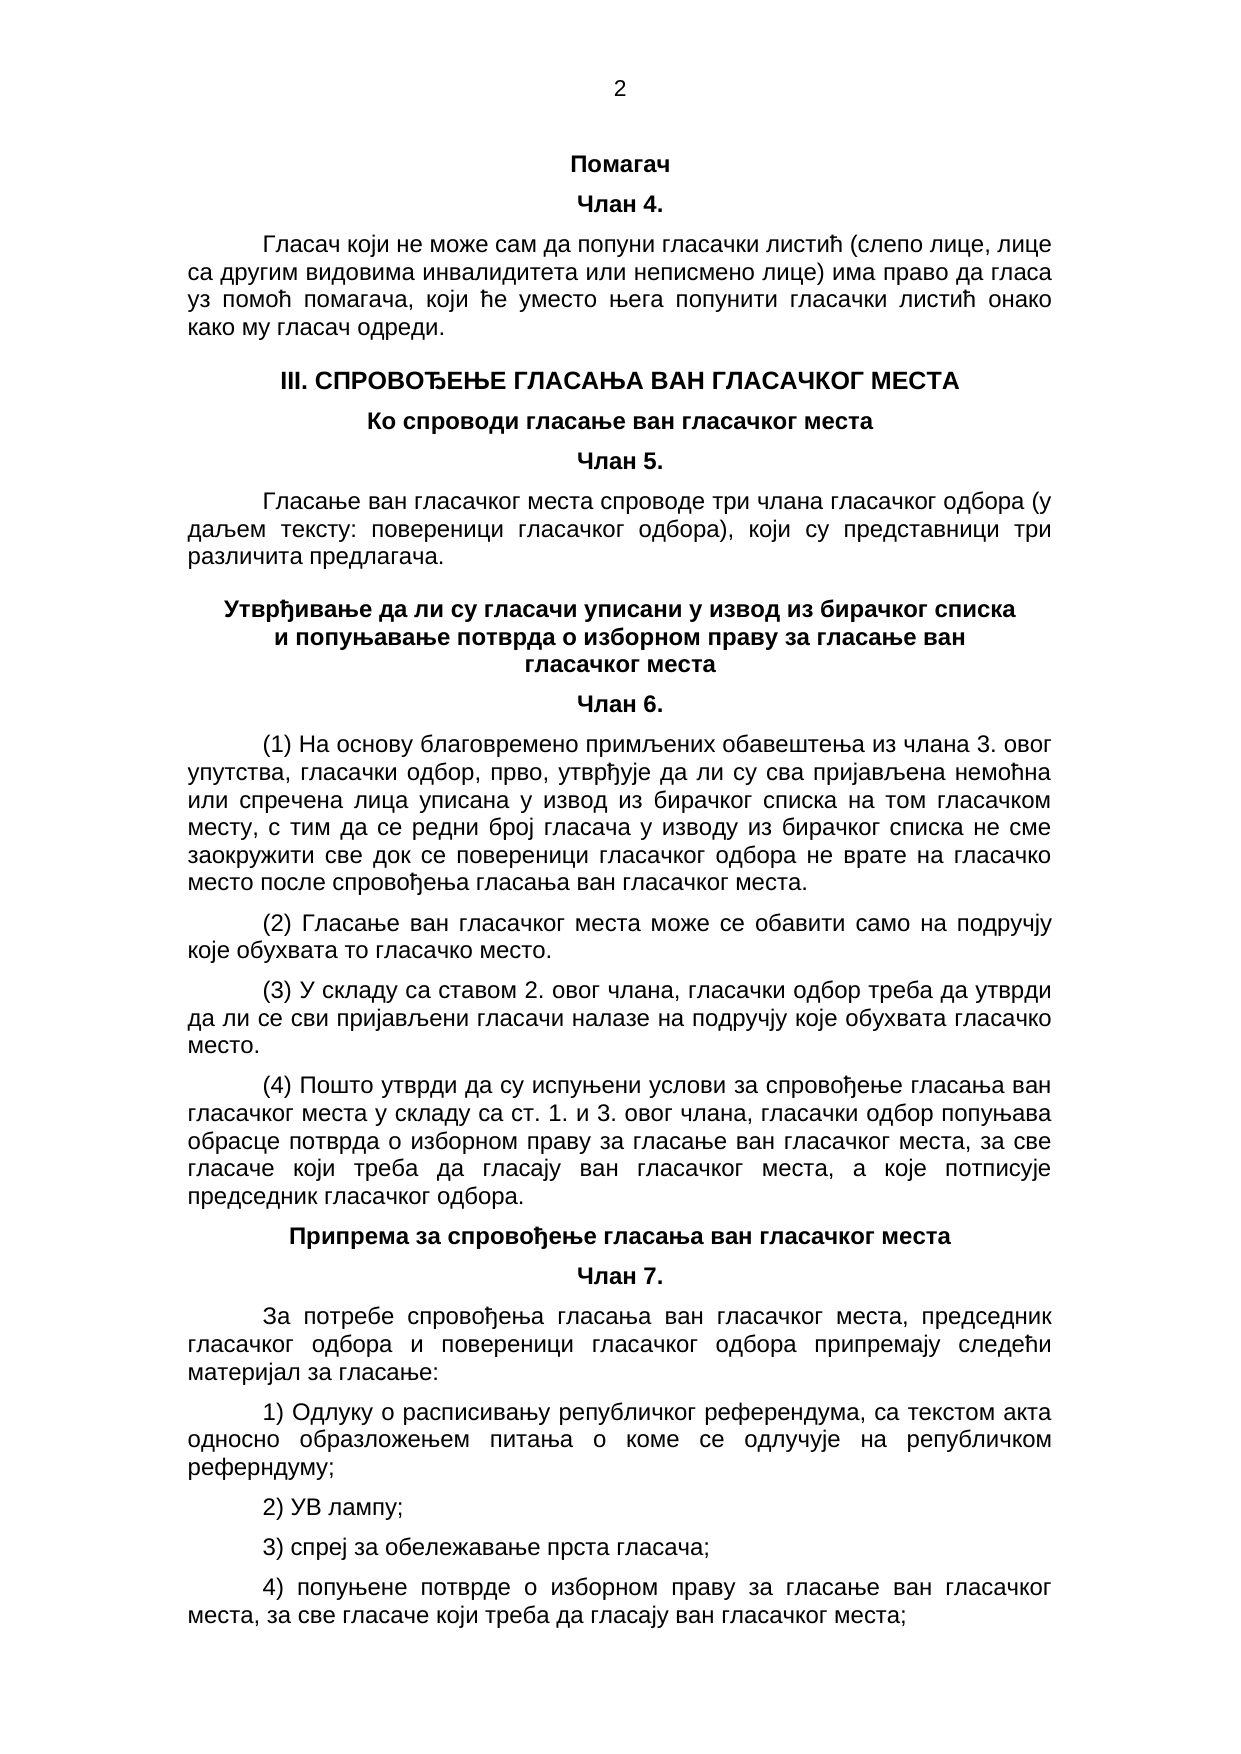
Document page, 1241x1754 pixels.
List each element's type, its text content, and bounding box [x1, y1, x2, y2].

text Помагач [217, 150, 1023, 178]
text 4) попуњене потврде о изборном праву за гласање ван гласачког места, за све гласаче који треба да гласају ван гласачког места; [187, 1573, 1053, 1628]
text Члан 7. [187, 1262, 1053, 1290]
text Члан 6. [187, 690, 1053, 718]
text Утврђивање да ли су гласачи уписани у извод из бирачког списка и попуњавање потврда о изборном праву за гласање ван гласачког места [217, 595, 1023, 678]
text Члан 4. [187, 190, 1053, 218]
text (2) Гласање ван гласачког места може се обавити само на подручју које обухвата то гласачко место. [187, 908, 1053, 964]
text Члан 5. [187, 447, 1053, 474]
text За потребе спровођења гласања ван гласачког места, председник гласачког одбора и повереници гласачког одбора припремају следећи материјал за гласање: [187, 1302, 1053, 1385]
text (1) На основу благовремено примљених обавештења из члана 3. овог упутства, гласачки одбор, прво, утврђује да ли су сва пријављена немоћна или спречена лица уписана у извод из бирачког списка на том гласачком месту, с тим да се редни број гласача у изводу из бирачког списка не сме заокружити све док се повереници гласачког одбора не врате на гласачко место после спровођења гласања ван гласачког места. [187, 730, 1053, 896]
text Ко спроводи гласање ван гласачког места [187, 407, 1053, 434]
text 2) УВ лампу; [187, 1493, 1053, 1520]
text 1) Одлуку о расписивању републичког референдума, са текстом акта односно образложењем питања о коме се одлучује на републичком реферндуму; [187, 1397, 1053, 1480]
text III. СПРОВОЂЕЊЕ ГЛАСАЊА ВАН ГЛАСАЧКОГ МЕСТА [187, 366, 1053, 394]
text (4) Пошто утврди да су испуњени услови за спровођење гласања ван гласачког места у складу са ст. 1. и 3. овог члана, гласачки одбор попуњава обрасце потврда о изборном праву за гласање ван гласачког места, за све гласаче који треба да гласају ван гласачког места, а које потписује председник гласачког одбора. [187, 1071, 1053, 1209]
text Гласање ван гласачког места спроводе три члана гласачког одбора (у даљем тексту: повереници гласачког одбора), који су представници три различита предлагача. [187, 487, 1053, 570]
text 3) спреј за обележавање прста гласача; [187, 1533, 1053, 1561]
text Гласач који не може сам да попуни гласачки листић (слепо лице, лице са другим видовима инвалидитета или неписмено лице) има право да гласа уз помоћ помагача, који ће уместо њега попунити гласачки листић онако како му гласач одреди. [187, 230, 1053, 341]
text Припрема за спровођење гласања ван гласачког места [187, 1222, 1053, 1249]
text (3) У складу са ставом 2. овог члана, гласачки одбор треба да утврди да ли се сви пријављени гласачи налазе на подручју које обухвата гласачко место. [187, 976, 1053, 1059]
